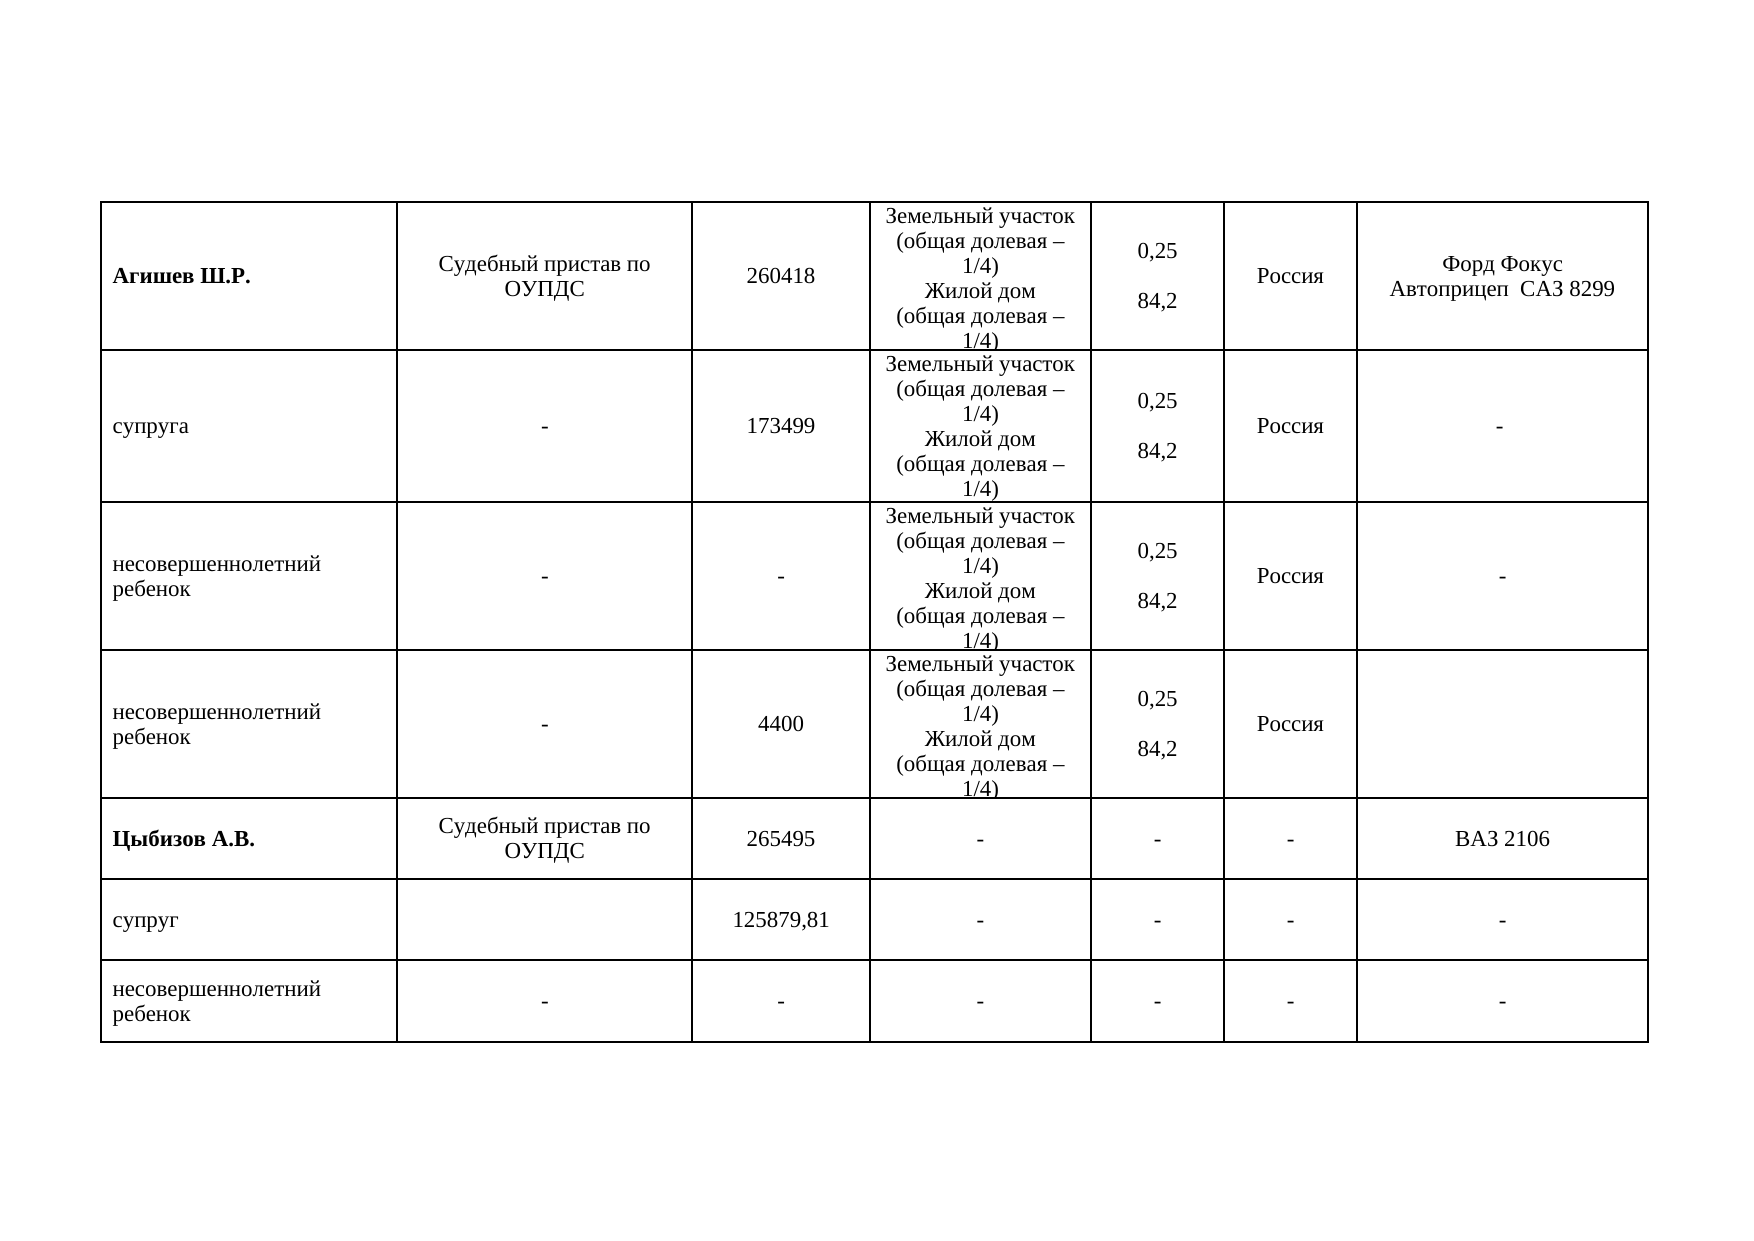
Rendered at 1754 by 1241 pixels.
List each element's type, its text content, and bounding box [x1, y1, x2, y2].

table_cell 173499 [693, 351, 869, 501]
table_cell - [1225, 799, 1356, 878]
table_cell Судебный пристав по ОУПДС [398, 203, 691, 349]
table_cell супруга [102, 351, 396, 501]
table_cell - [871, 799, 1090, 878]
table_cell 0,25 84,2 [1092, 503, 1223, 649]
table_cell Россия [1225, 651, 1356, 797]
table_cell - [1358, 503, 1647, 649]
table_cell ВАЗ 2106 [1358, 799, 1647, 878]
table_cell [1649, 959, 1655, 1041]
table_cell - [398, 651, 691, 797]
table_cell 125879,81 [693, 880, 869, 959]
table_cell - [398, 503, 691, 649]
table_cell - [398, 961, 691, 1041]
table_cell Цыбизов А.В. [102, 799, 396, 878]
table_cell [1358, 651, 1647, 797]
table_cell Земельный участок (общая долевая – 1/4) Жилой дом (общая долевая – 1/4) [871, 351, 1090, 501]
table_cell 0,25 84,2 [1092, 203, 1223, 349]
table_cell 0,25 84,2 [1092, 351, 1223, 501]
table_cell 260418 [693, 203, 869, 349]
table_cell - [1092, 961, 1223, 1041]
table_cell [1649, 797, 1655, 878]
table_cell Форд Фокус Автоприцеп САЗ 8299 [1358, 203, 1647, 349]
table_cell Россия [1225, 203, 1356, 349]
table_cell Судебный пристав по ОУПДС [398, 799, 691, 878]
table_cell 4400 [693, 651, 869, 797]
table_cell - [871, 880, 1090, 959]
table_cell - [398, 351, 691, 501]
table_cell - [1092, 880, 1223, 959]
table_cell - [1358, 961, 1647, 1041]
table_cell - [1092, 799, 1223, 878]
table_cell супруг [102, 880, 396, 959]
table_cell [1649, 201, 1655, 349]
table_cell 265495 [693, 799, 869, 878]
table_cell - [871, 961, 1090, 1041]
table_cell Земельный участок (общая долевая – 1/4) Жилой дом (общая долевая – 1/4) [871, 503, 1090, 649]
table_cell [398, 880, 691, 959]
table_cell - [693, 961, 869, 1041]
table_cell - [1225, 880, 1356, 959]
table_cell [1649, 649, 1655, 797]
table_cell - [1358, 351, 1647, 501]
table_cell Россия [1225, 351, 1356, 501]
table_cell Земельный участок (общая долевая – 1/4) Жилой дом (общая долевая – 1/4) [871, 651, 1090, 797]
table_cell Земельный участок (общая долевая – 1/4) Жилой дом (общая долевая – 1/4) [871, 203, 1090, 349]
table_cell [1649, 349, 1655, 501]
table_cell несовершеннолетний ребенок [102, 961, 396, 1041]
table_cell [1649, 501, 1655, 649]
table_cell Агишев Ш.Р. [102, 203, 396, 349]
table_cell несовершеннолетний ребенок [102, 651, 396, 797]
table_cell несовершеннолетний ребенок [102, 503, 396, 649]
table_cell - [1225, 961, 1356, 1041]
table_cell Россия [1225, 503, 1356, 649]
table_cell [1649, 878, 1655, 959]
table_cell - [1358, 880, 1647, 959]
table_cell - [693, 503, 869, 649]
table_cell 0,25 84,2 [1092, 651, 1223, 797]
